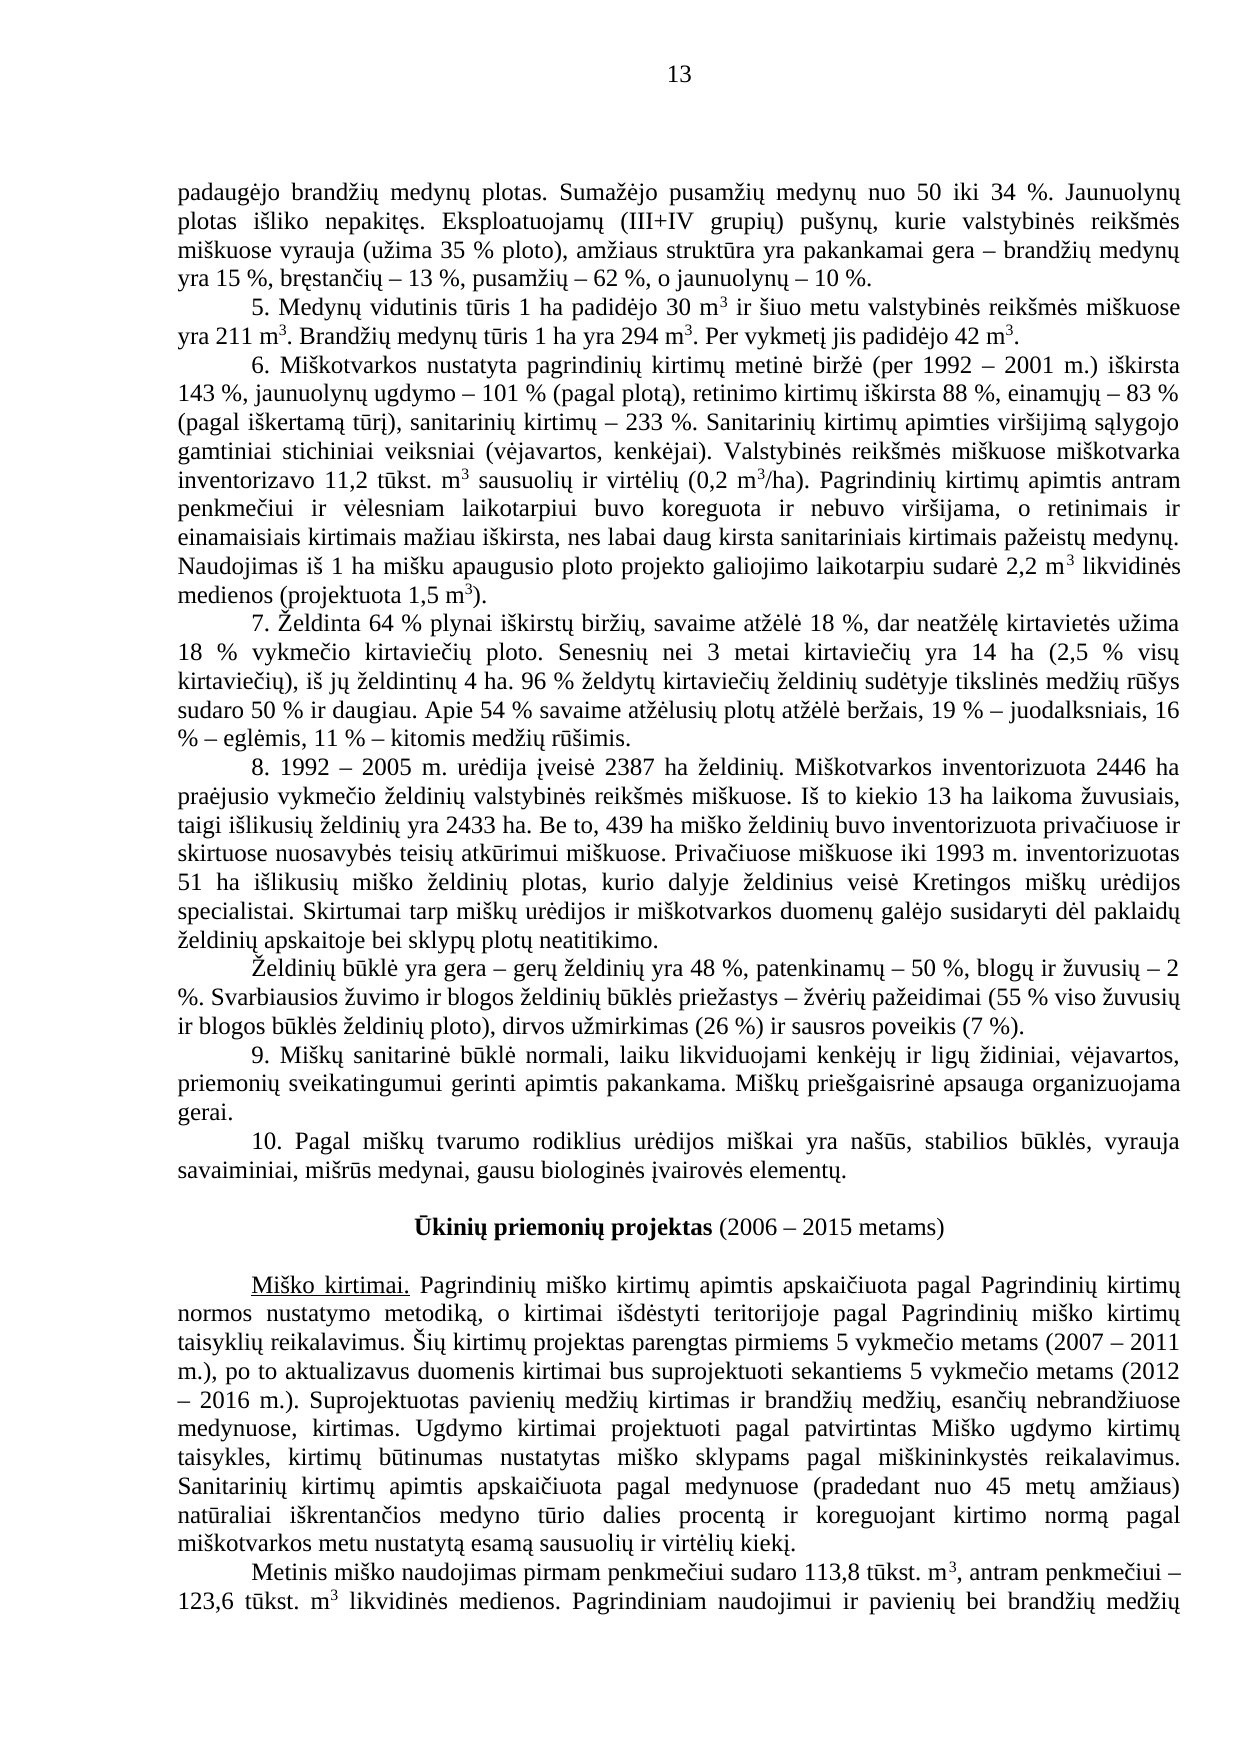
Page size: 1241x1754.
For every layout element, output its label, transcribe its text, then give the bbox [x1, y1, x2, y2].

text padaugėjo brandžių medynų plotas. Sumažėjo pusamžių medynų nuo 50 iki 34 %. Jaunuolynų plotas išliko nepakitęs. Eksploatuojamų (III+IV grupių) pušynų, kurie valstybinės reikšmės miškuose vyrauja (užima 35 % ploto), amžiaus struktūra yra pakankamai gera – brandžių medynų yra 15 %, bręstančių – 13 %, pusamžių – 62 %, o jaunuolynų – 10 %. [177, 177, 1181, 292]
text Miško kirtimai. Pagrindinių miško kirtimų apimtis apskaičiuota pagal Pagrindinių kirtimų normos nustatymo metodiką, o kirtimai išdėstyti teritorijoje pagal Pagrindinių miško kirtimų taisyklių reikalavimus. Šių kirtimų projektas parengtas pirmiems 5 vykmečio metams (2007 – 2011 m.), po to aktualizavus duomenis kirtimai bus suprojektuoti sekantiems 5 vykmečio metams (2012 – 2016 m.). Suprojektuotas pavienių medžių kirtimas ir brandžių medžių, esančių nebrandžiuose medynuose, kirtimas. Ugdymo kirtimai projektuoti pagal patvirtintas Miško ugdymo kirtimų taisykles, kirtimų būtinumas nustatytas miško sklypams pagal miškininkystės reikalavimus. Sanitarinių kirtimų apimtis apskaičiuota pagal medynuose (pradedant nuo 45 metų amžiaus) natūraliai iškrentančios medyno tūrio dalies procentą ir koreguojant kirtimo normą pagal miškotvarkos metu nustatytą esamą sausuolių ir virtėlių kiekį. [177, 1270, 1181, 1557]
text 9. Miškų sanitarinė būklė normali, laiku likviduojami kenkėjų ir ligų židiniai, vėjavartos, priemonių sveikatingumui gerinti apimtis pakankama. Miškų priešgaisrinė apsauga organizuojama gerai. [177, 1040, 1181, 1126]
text 10. Pagal miškų tvarumo rodiklius urėdijos miškai yra našūs, stabilios būklės, vyrauja savaiminiai, mišrūs medynai, gausu biologinės įvairovės elementų. [177, 1126, 1181, 1183]
text 8. 1992 – 2005 m. urėdija įveisė 2387 ha želdinių. Miškotvarkos inventorizuota 2446 ha praėjusio vykmečio želdinių valstybinės reikšmės miškuose. Iš to kiekio 13 ha laikoma žuvusiais, taigi išlikusių želdinių yra 2433 ha. Be to, 439 ha miško želdinių buvo inventorizuota privačiuose ir skirtuose nuosavybės teisių atkūrimui miškuose. Privačiuose miškuose iki 1993 m. inventorizuotas 51 ha išlikusių miško želdinių plotas, kurio dalyje želdinius veisė Kretingos miškų urėdijos specialistai. Skirtumai tarp miškų urėdijos ir miškotvarkos duomenų galėjo susidaryti dėl paklaidų želdinių apskaitoje bei sklypų plotų neatitikimo. [177, 752, 1181, 953]
text 5. Medynų vidutinis tūris 1 ha padidėjo 30 m3 ir šiuo metu valstybinės reikšmės miškuose yra 211 m3. Brandžių medynų tūris 1 ha yra 294 m3. Per vykmetį jis padidėjo 42 m3. [177, 292, 1181, 350]
text Metinis miško naudojimas pirmam penkmečiui sudaro 113,8 tūkst. m3, antram penkmečiui – 123,6 tūkst. m3 likvidinės medienos. Pagrindiniam naudojimui ir pavienių bei brandžių medžių [177, 1557, 1181, 1615]
text 6. Miškotvarkos nustatyta pagrindinių kirtimų metinė biržė (per 1992 – 2001 m.) iškirsta 143 %, jaunuolynų ugdymo – 101 % (pagal plotą), retinimo kirtimų iškirsta 88 %, einamųjų – 83 % (pagal iškertamą tūrį), sanitarinių kirtimų – 233 %. Sanitarinių kirtimų apimties viršijimą sąlygojo gamtiniai stichiniai veiksniai (vėjavartos, kenkėjai). Valstybinės reikšmės miškuose miškotvarka inventorizavo 11,2 tūkst. m3 sausuolių ir virtėlių (0,2 m3/ha). Pagrindinių kirtimų apimtis antram penkmečiui ir vėlesniam laikotarpiui buvo koreguota ir nebuvo viršijama, o retinimais ir einamaisiais kirtimais mažiau iškirsta, nes labai daug kirsta sanitariniais kirtimais pažeistų medynų. Naudojimas iš 1 ha mišku apaugusio ploto projekto galiojimo laikotarpiu sudarė 2,2 m3 likvidinės medienos (projektuota 1,5 m3). [177, 350, 1181, 608]
text Želdinių būklė yra gera – gerų želdinių yra 48 %, patenkinamų – 50 %, blogų ir žuvusių – 2 %. Svarbiausios žuvimo ir blogos želdinių būklės priežastys – žvėrių pažeidimai (55 % viso žuvusių ir blogos būklės želdinių ploto), dirvos užmirkimas (26 %) ir sausros poveikis (7 %). [177, 953, 1181, 1040]
text 7. Želdinta 64 % plynai iškirstų biržių, savaime atžėlė 18 %, dar neatžėlę kirtavietės užima 18 % vykmečio kirtaviečių ploto. Senesnių nei 3 metai kirtaviečių yra 14 ha (2,5 % visų kirtaviečių), iš jų želdintinų 4 ha. 96 % želdytų kirtaviečių želdinių sudėtyje tikslinės medžių rūšys sudaro 50 % ir daugiau. Apie 54 % savaime atžėlusių plotų atžėlė beržais, 19 % – juodalksniais, 16 % – eglėmis, 11 % – kitomis medžių rūšimis. [177, 608, 1181, 752]
text Ūkinių priemonių projektas (2006 – 2015 metams) [177, 1212, 1181, 1241]
